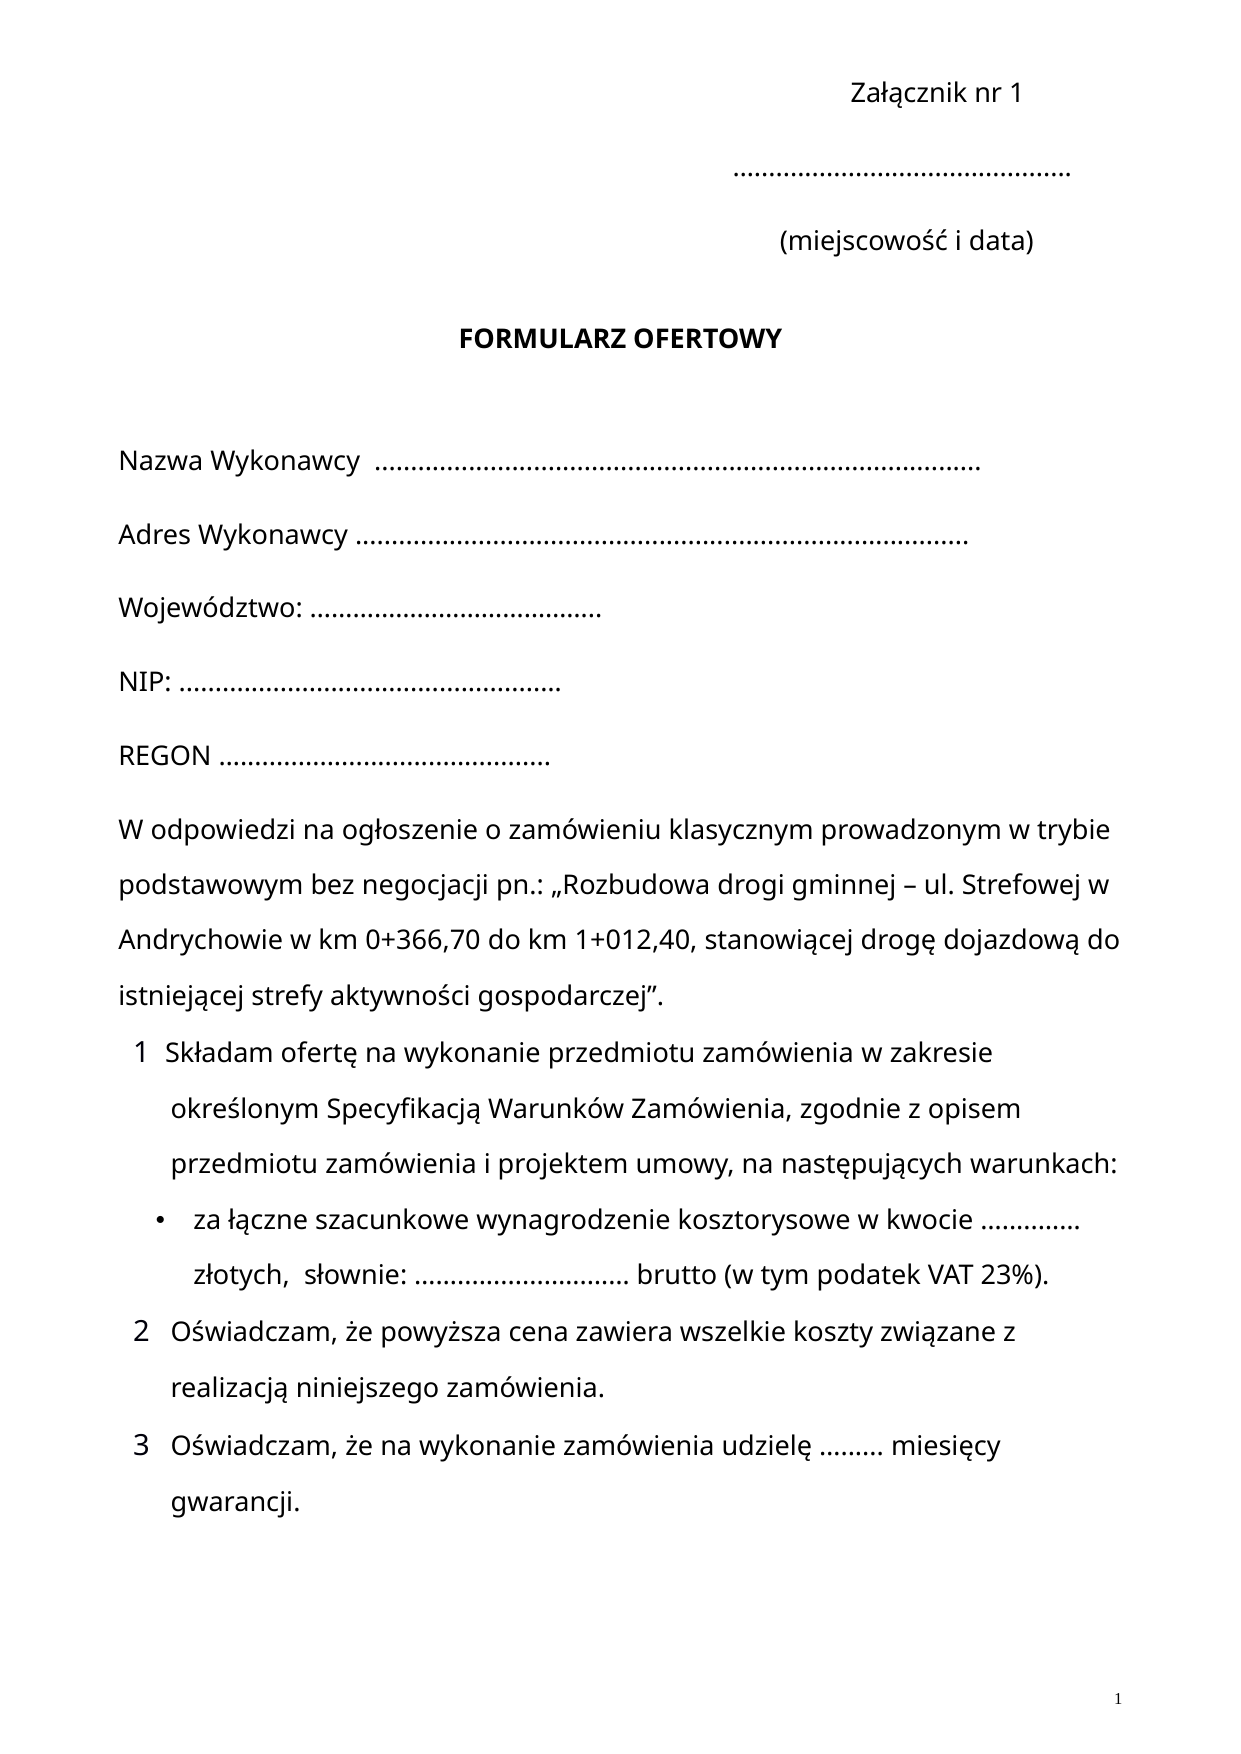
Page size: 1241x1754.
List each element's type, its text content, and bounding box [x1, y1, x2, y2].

list Oświadczam, że na wykonanie zamówienia udzielę …...... miesięcy gwarancji. [133, 1424, 1122, 1519]
text Województwo: ………………………………….. [118, 589, 1122, 626]
title FORMULARZ OFERTOWY [118, 320, 1122, 357]
text Adres Wykonawcy ......................................................................…............ [118, 515, 1122, 552]
text Nazwa Wykonawcy .................................................................................... [118, 441, 1122, 478]
list Składam ofertę na wykonanie przedmiotu zamówienia w zakresie określonym Specyfikacją Warunków Zamówienia, zgodnie z opisem przedmiotu zamówienia i projektem umowy, na następujących warunkach: [133, 1031, 1122, 1182]
list Oświadczam, że powyższa cena zawiera wszelkie koszty związane z realizacją niniejszego zamówienia. [133, 1311, 1122, 1406]
text (miejscowość i data) [779, 221, 1122, 258]
list za łączne szacunkowe wynagrodzenie kosztorysowe w kwocie ….....…… złotych, słownie: …….............…..…… brutto (w tym podatek VAT 23%). [156, 1200, 1122, 1292]
text NIP: ..................................................… [118, 663, 1122, 699]
text REGON …........................................... [118, 736, 1122, 773]
text Załącznik nr 1 [118, 74, 1122, 111]
text …............................................ [732, 147, 1122, 184]
text W odpowiedzi na ogłoszenie o zamówieniu klasycznym prowadzonym w trybie podstawowym bez negocjacji pn.: „Rozbudowa drogi gminnej – ul. Strefowej w Andrychowie w km 0+366,70 do km 1+012,40, stanowiącej drogę dojazdową do istniejącej strefy aktywności gospodarczej”. [118, 810, 1122, 1013]
